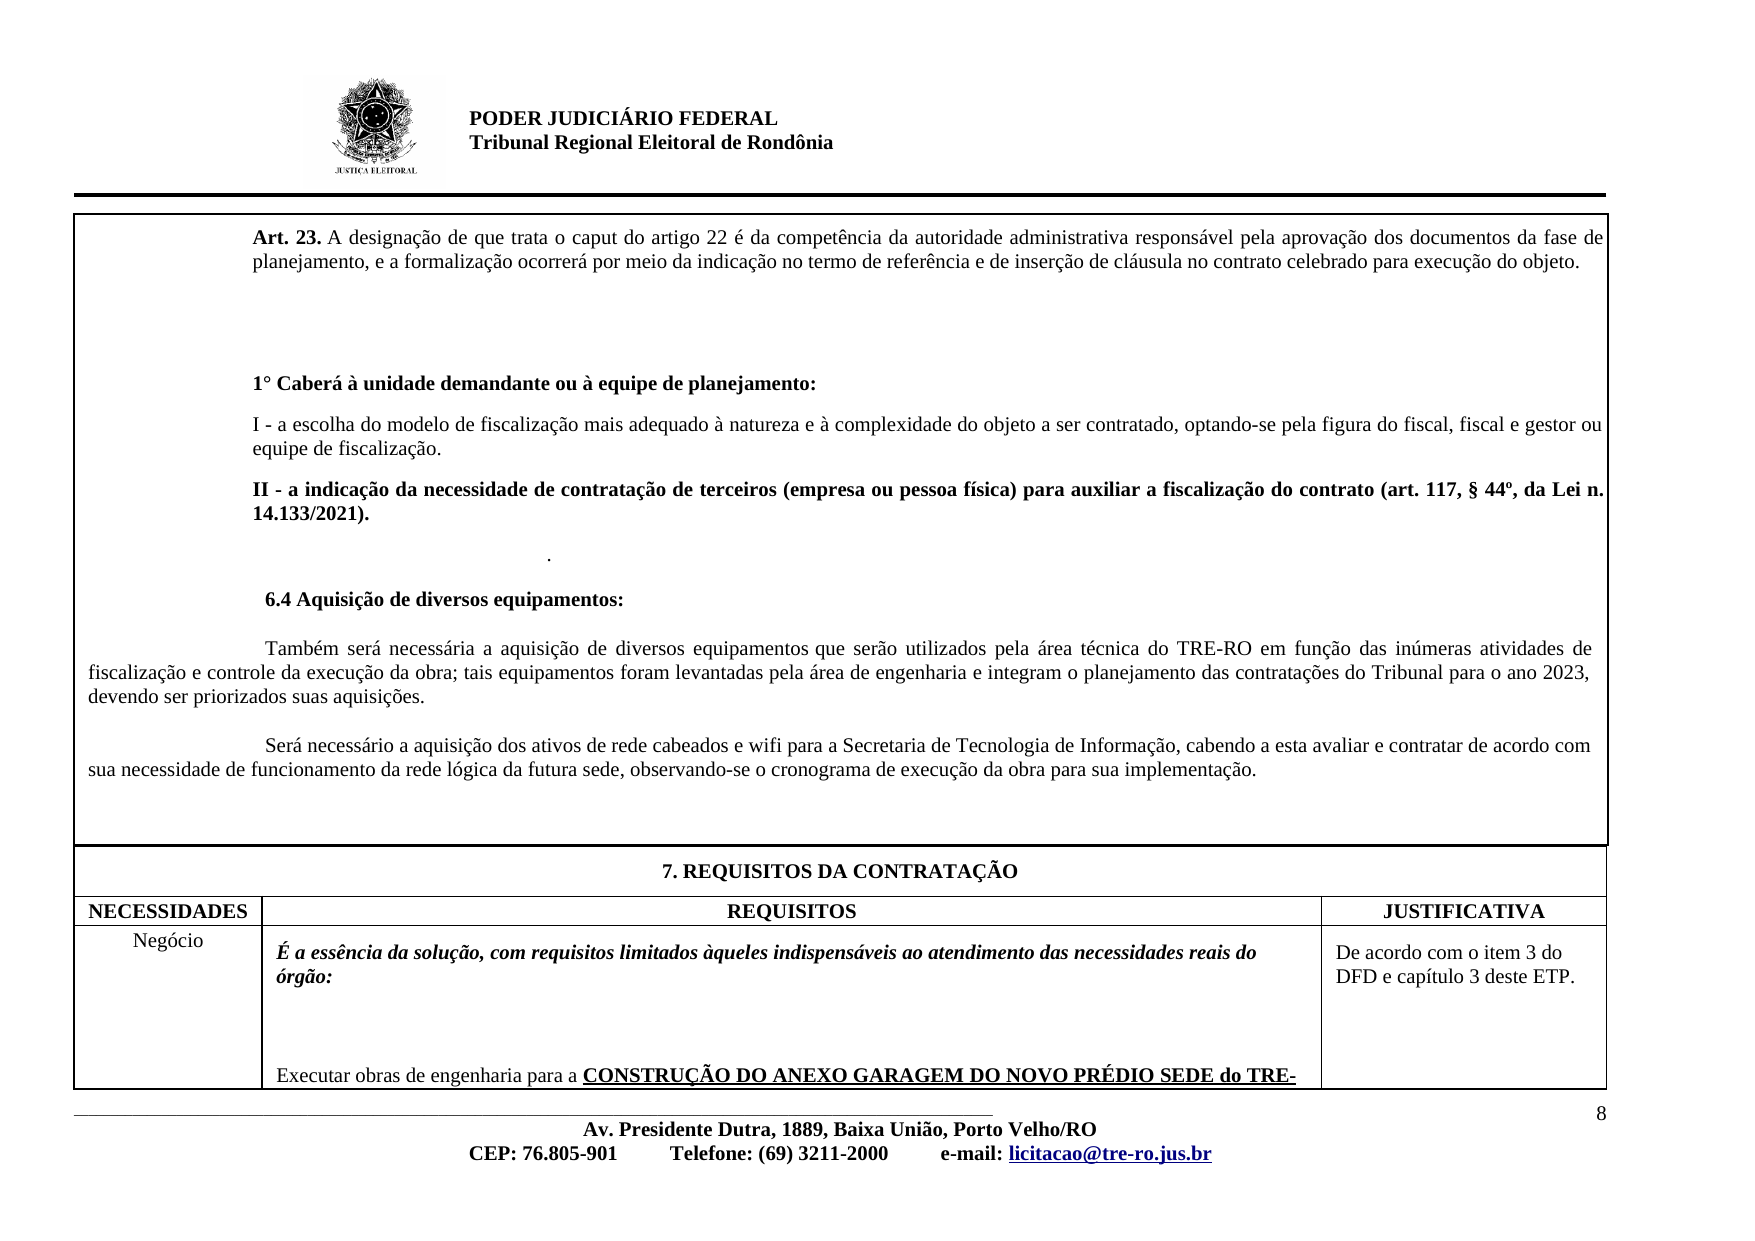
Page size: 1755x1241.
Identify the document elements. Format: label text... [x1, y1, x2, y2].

table_cell De acordo com o item 3 do DFD e capítulo 3 deste ETP. [1322, 926, 1606, 1088]
table_cell É a essência da solução, com requisitos limitados àqueles indispensáveis ao atendimento das necessidades reais do órgão: Executar obras de engenharia para a CONSTRUÇÃO DO ANEXO GARAGEM DO NOVO PRÉDIO SEDE do TRE- [263, 926, 1321, 1088]
table_cell Negócio [75, 926, 261, 1088]
table_header 7. REQUISITOS DA CONTRATAÇÃO [75, 847, 1606, 896]
table_cell NECESSIDADES [75, 897, 261, 924]
table_cell JUSTIFICATIVA [1322, 897, 1606, 924]
table_cell Art. 23. A designação de que trata o caput do artigo 22 é da competência da autoridade administrativa responsável pela aprovação dos documentos da fase de planejamento, e a formalização ocorrerá por meio da indicação no termo de referência e de inserção de cláusula no contrato celebrado para execução do objeto. 1° Caberá à unidade demandante ou à equipe de planejamento: I - a escolha do modelo de fiscalização mais adequado à natureza e à complexidade do objeto a ser contratado, optando-se pela figura do fiscal, fiscal e gestor ou equipe de fiscalização. II - a indicação da necessidade de contratação de terceiros (empresa ou pessoa física) para auxiliar a fiscalização do contrato (art. 117, § 44º, da Lei n. 14.133/2021). . 6.4 Aquisição de diversos equipamentos: Também será necessária a aquisição de diversos equipamentos que serão utilizados pela área técnica do TRE-RO em função das inúmeras atividades de fiscalização e controle da execução da obra; tais equipamentos foram levantadas pela área de engenharia e integram o planejamento das contratações do Tribunal para o ano 2023, devendo ser priorizados suas aquisições. Será necessário a aquisição dos ativos de rede cabeados e wifi para a Secretaria de Tecnologia de Informação, cabendo a esta avaliar e contratar de acordo com sua necessidade de funcionamento da rede lógica da futura sede, observando-se o cronograma de execução da obra para sua implementação. [75, 215, 1607, 844]
table_cell REQUISITOS [263, 897, 1321, 924]
